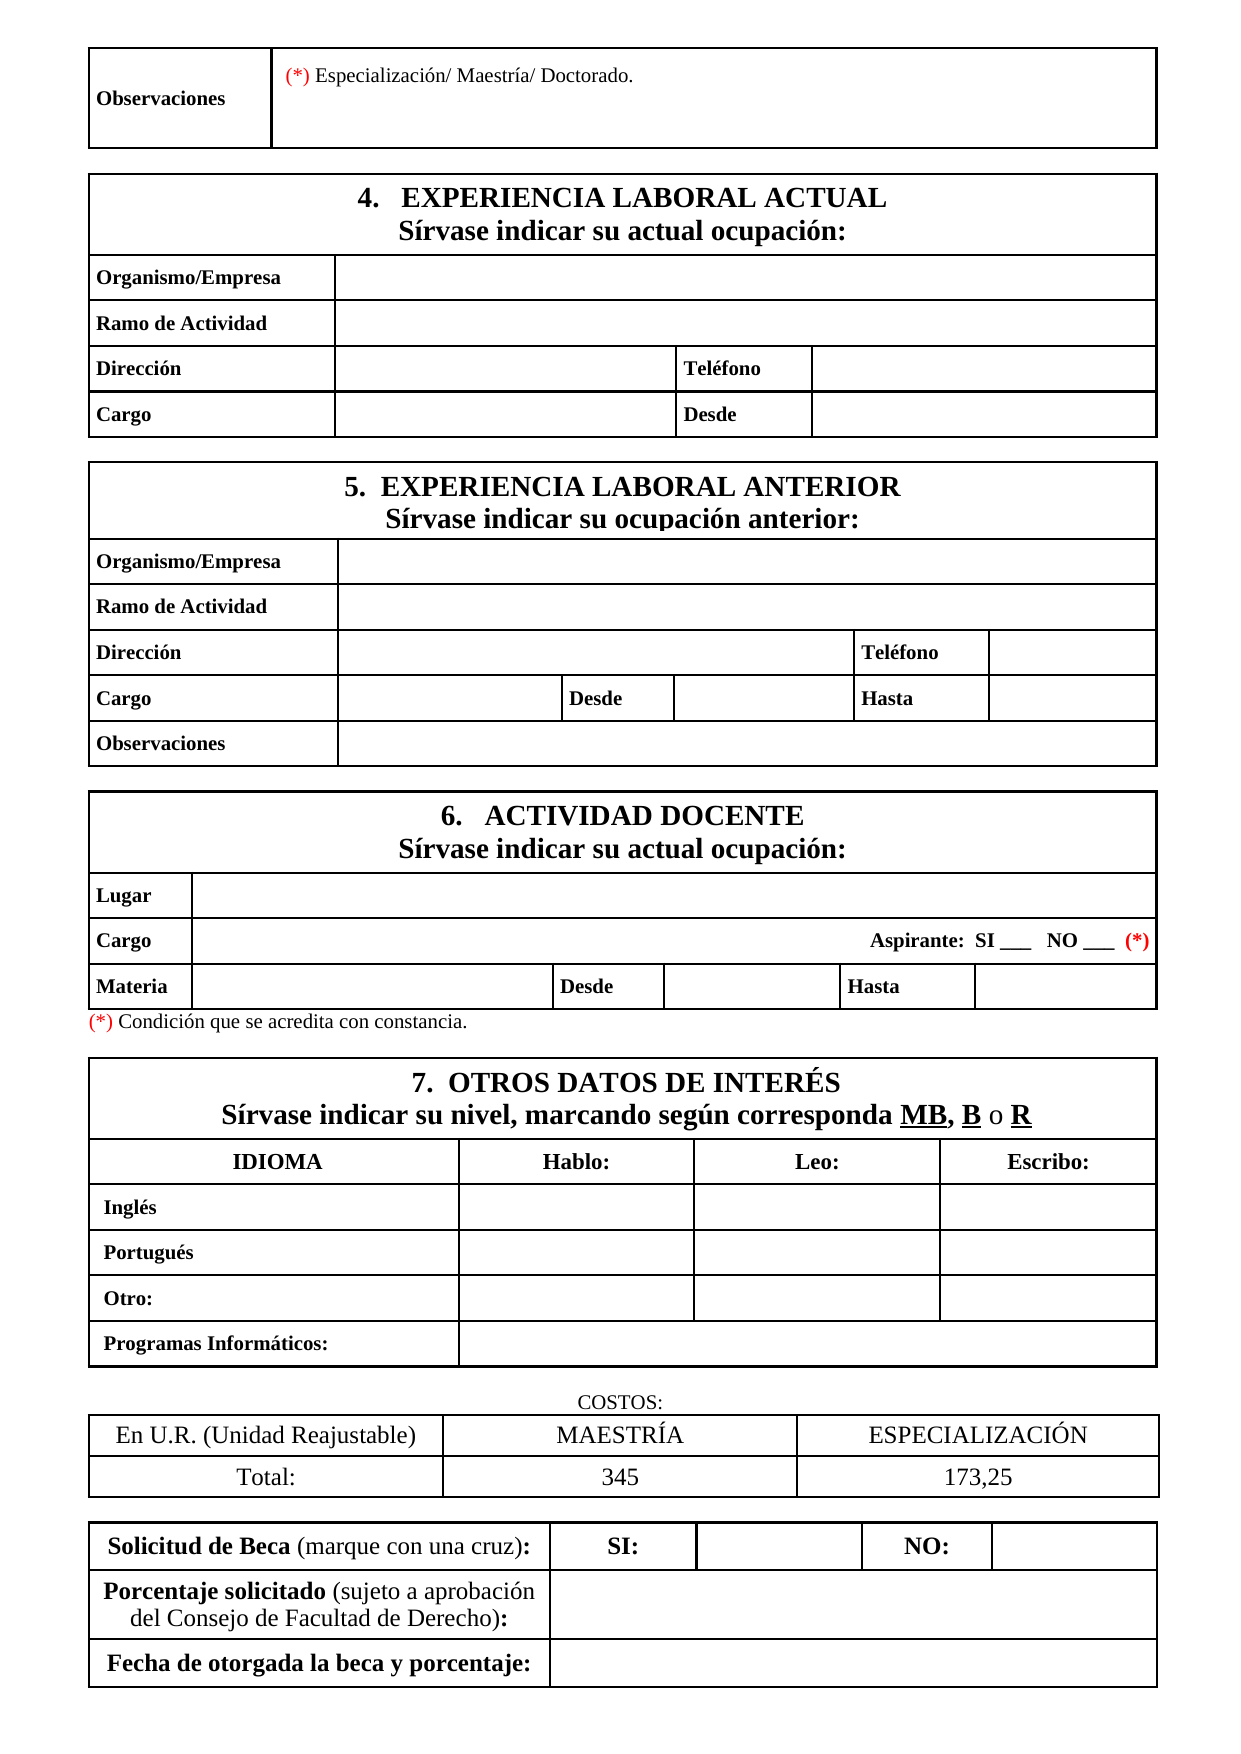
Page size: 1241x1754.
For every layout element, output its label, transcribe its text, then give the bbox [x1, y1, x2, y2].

table_cell [193, 874, 1155, 917]
table_cell [336, 393, 675, 436]
table_header [993, 1524, 1156, 1569]
table_cell Teléfono [855, 631, 988, 674]
table_cell Desde [677, 393, 811, 436]
table_cell Desde [554, 965, 663, 1008]
table_cell [336, 301, 1155, 345]
table_header ESPECIALIZACIÓN [798, 1416, 1158, 1455]
table_cell Materia [90, 965, 191, 1008]
table_cell [460, 1185, 693, 1229]
table_header 5. EXPERIENCIA LABORAL ANTERIOR Sírvase indicar su ocupación anterior: [90, 463, 1155, 538]
table_cell (*) Especialización/ Maestría/ Doctorado. [273, 49, 1155, 147]
table_cell Fecha de otorgada la beca y porcentaje: [90, 1640, 549, 1686]
table_cell Dirección [90, 631, 337, 674]
table_cell Hasta [841, 965, 974, 1008]
table_cell [336, 347, 675, 390]
table_cell [695, 1231, 939, 1274]
table_cell [339, 722, 1155, 765]
table_cell [941, 1185, 1155, 1229]
table_cell [460, 1231, 693, 1274]
table_cell [813, 393, 1155, 436]
table_cell [941, 1276, 1155, 1320]
table_cell Portugués [90, 1231, 458, 1274]
table_cell Otro: [90, 1276, 458, 1320]
table_cell Lugar [90, 874, 191, 917]
table_cell [675, 676, 853, 720]
table_cell Cargo [90, 919, 191, 963]
table_cell Porcentaje solicitado (sujeto a aprobación del Consejo de Facultad de Derecho): [90, 1571, 549, 1638]
table_cell Programas Informáticos: [90, 1322, 458, 1365]
table_cell Organismo/Empresa [90, 256, 334, 299]
table_cell Ramo de Actividad [90, 585, 337, 629]
table_cell Hasta [855, 676, 988, 720]
table_cell [339, 676, 561, 720]
table_cell Total: [90, 1457, 442, 1496]
table_cell Ramo de Actividad [90, 301, 334, 345]
table_header MAESTRÍA [444, 1416, 796, 1455]
table_header [698, 1524, 861, 1569]
table_cell [813, 347, 1155, 390]
table_cell [695, 1185, 939, 1229]
table_cell Hablo: [460, 1140, 693, 1183]
table_cell 173,25 [798, 1457, 1158, 1496]
table_header NO: [863, 1524, 991, 1569]
table_cell Escribo: [941, 1140, 1155, 1183]
text (*) Condición que se acredita con constancia. [88, 1010, 1152, 1033]
table_cell Observaciones [90, 722, 337, 765]
table_cell 345 [444, 1457, 796, 1496]
table_cell [551, 1571, 1156, 1638]
table_cell Inglés [90, 1185, 458, 1229]
table_cell [551, 1640, 1156, 1686]
table_header 4. EXPERIENCIA LABORAL ACTUAL Sírvase indicar su actual ocupación: [90, 175, 1155, 254]
table_cell Desde [563, 676, 673, 720]
table_header Solicitud de Beca (marque con una cruz): [90, 1524, 549, 1569]
table_cell [990, 676, 1155, 720]
table_cell Dirección [90, 347, 334, 390]
table_cell Leo: [695, 1140, 939, 1183]
table_cell [193, 965, 552, 1008]
table_cell Organismo/Empresa [90, 540, 337, 583]
table_cell [460, 1322, 1155, 1365]
table_cell [941, 1231, 1155, 1274]
table_cell Cargo [90, 676, 337, 720]
table_cell [339, 631, 853, 674]
table_header 7. OTROS DATOS DE INTERÉS Sírvase indicar su nivel, marcando según corresponda MB, B o R [90, 1059, 1155, 1138]
table_cell [665, 965, 839, 1008]
table_cell [990, 631, 1155, 674]
table_cell [976, 965, 1155, 1008]
table_cell Teléfono [677, 347, 811, 390]
table_cell IDIOMA [90, 1140, 458, 1183]
table_cell [336, 256, 1155, 299]
table_header En U.R. (Unidad Reajustable) [90, 1416, 442, 1455]
table_cell [460, 1276, 693, 1320]
table_cell [695, 1276, 939, 1320]
table_header 6. ACTIVIDAD DOCENTE Sírvase indicar su actual ocupación: [90, 793, 1155, 872]
table_cell [339, 540, 1155, 583]
table_cell Cargo [90, 393, 334, 436]
text COSTOS: [88, 1391, 1152, 1414]
table_cell [339, 585, 1155, 629]
table_cell Aspirante: SI ___ NO ___ (*) [193, 919, 1155, 963]
table_cell Observaciones [90, 49, 270, 147]
table_header SI: [551, 1524, 695, 1569]
